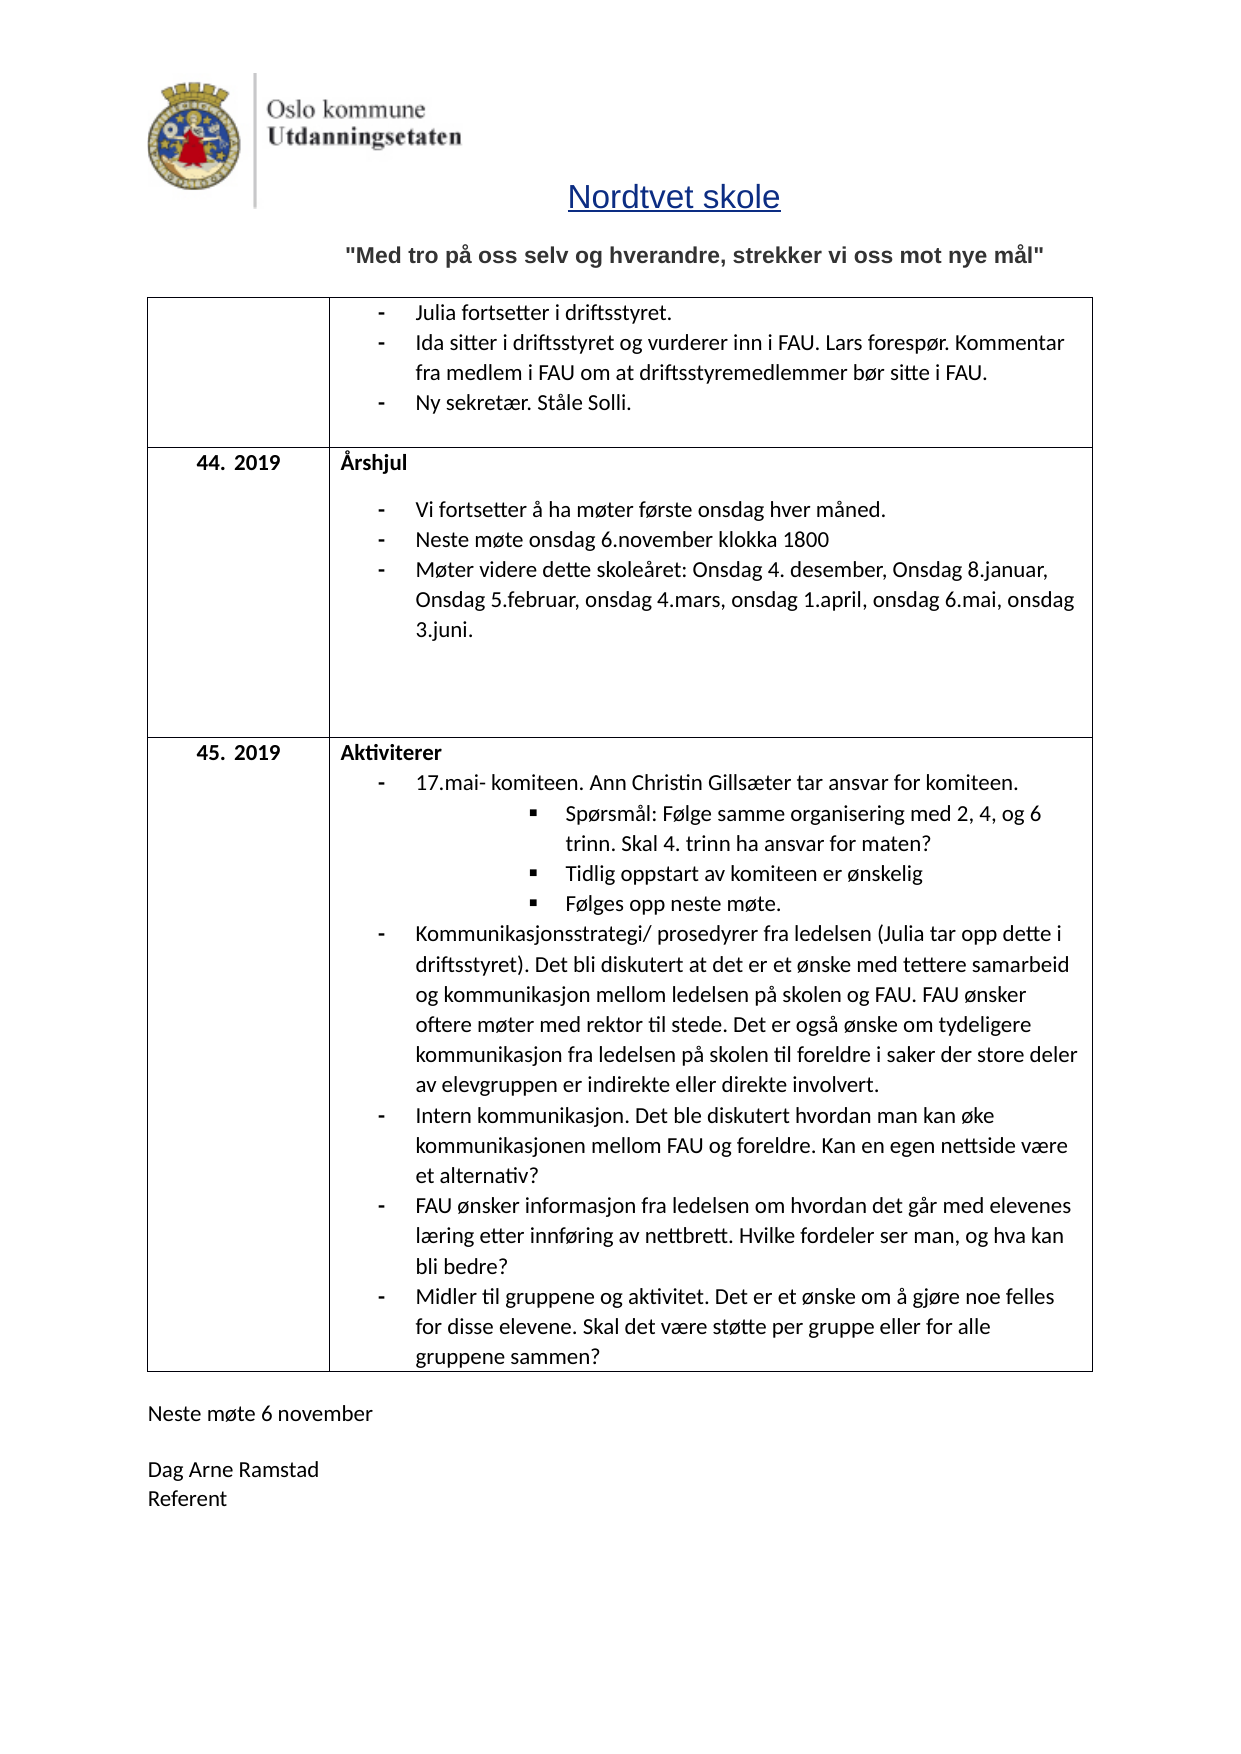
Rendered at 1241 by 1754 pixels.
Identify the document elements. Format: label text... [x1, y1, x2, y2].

text Neste møte 6 november [148, 1399, 1093, 1428]
table_cell Julia fortsetter i driftsstyret. Ida sitter i driftsstyret og vurderer inn i FAU. Lars forespør. Kommentar fra medlem i FAU om at driftsstyremedlemmer bør sitte i FAU. Ny sekretær. Ståle Solli. [330, 298, 1092, 447]
table_cell Årshjul Vi fortsetter å ha møter første onsdag hver måned. Neste møte onsdag 6.november klokka 1800 Møter videre dette skoleåret: Onsdag 4. desember, Onsdag 8.januar, Onsdag 5.februar, onsdag 4.mars, onsdag 1.april, onsdag 6.mai, onsdag 3.juni. [330, 448, 1092, 737]
picture [147, 73, 464, 209]
table_cell [148, 298, 329, 447]
table_cell Aktiviterer 17.mai- komiteen. Ann Christin Gillsæter tar ansvar for komiteen. Spørsmål: Følge samme organisering med 2, 4, og 6 trinn. Skal 4. trinn ha ansvar for maten? Tidlig oppstart av komiteen er ønskelig Følges opp neste møte. Kommunikasjonsstrategi/ prosedyrer fra ledelsen (Julia tar opp dette i driftsstyret). Det bli diskutert at det er et ønske med tettere samarbeid og kommunikasjon mellom ledelsen på skolen og FAU. FAU ønsker oftere møter med rektor til stede. Det er også ønske om tydeligere kommunikasjon fra ledelsen på skolen til foreldre i saker der store deler av elevgruppen er indirekte eller direkte involvert. Intern kommunikasjon. Det ble diskutert hvordan man kan øke kommunikasjonen mellom FAU og foreldre. Kan en egen nettside være et alternativ? FAU ønsker informasjon fra ledelsen om hvordan det går med elevenes læring etter innføring av nettbrett. Hvilke fordeler ser man, og hva kan bli bedre? Midler til gruppene og aktivitet. Det er et ønske om å gjøre noe felles for disse elevene. Skal det være støtte per gruppe eller for alle gruppene sammen? [330, 738, 1092, 1371]
text Dag Arne Ramstad [148, 1456, 1093, 1484]
text Referent Nederst i skjemaet [148, 1484, 1093, 1512]
table_cell 2019 [148, 738, 329, 1371]
table_cell 2019 [148, 448, 329, 737]
